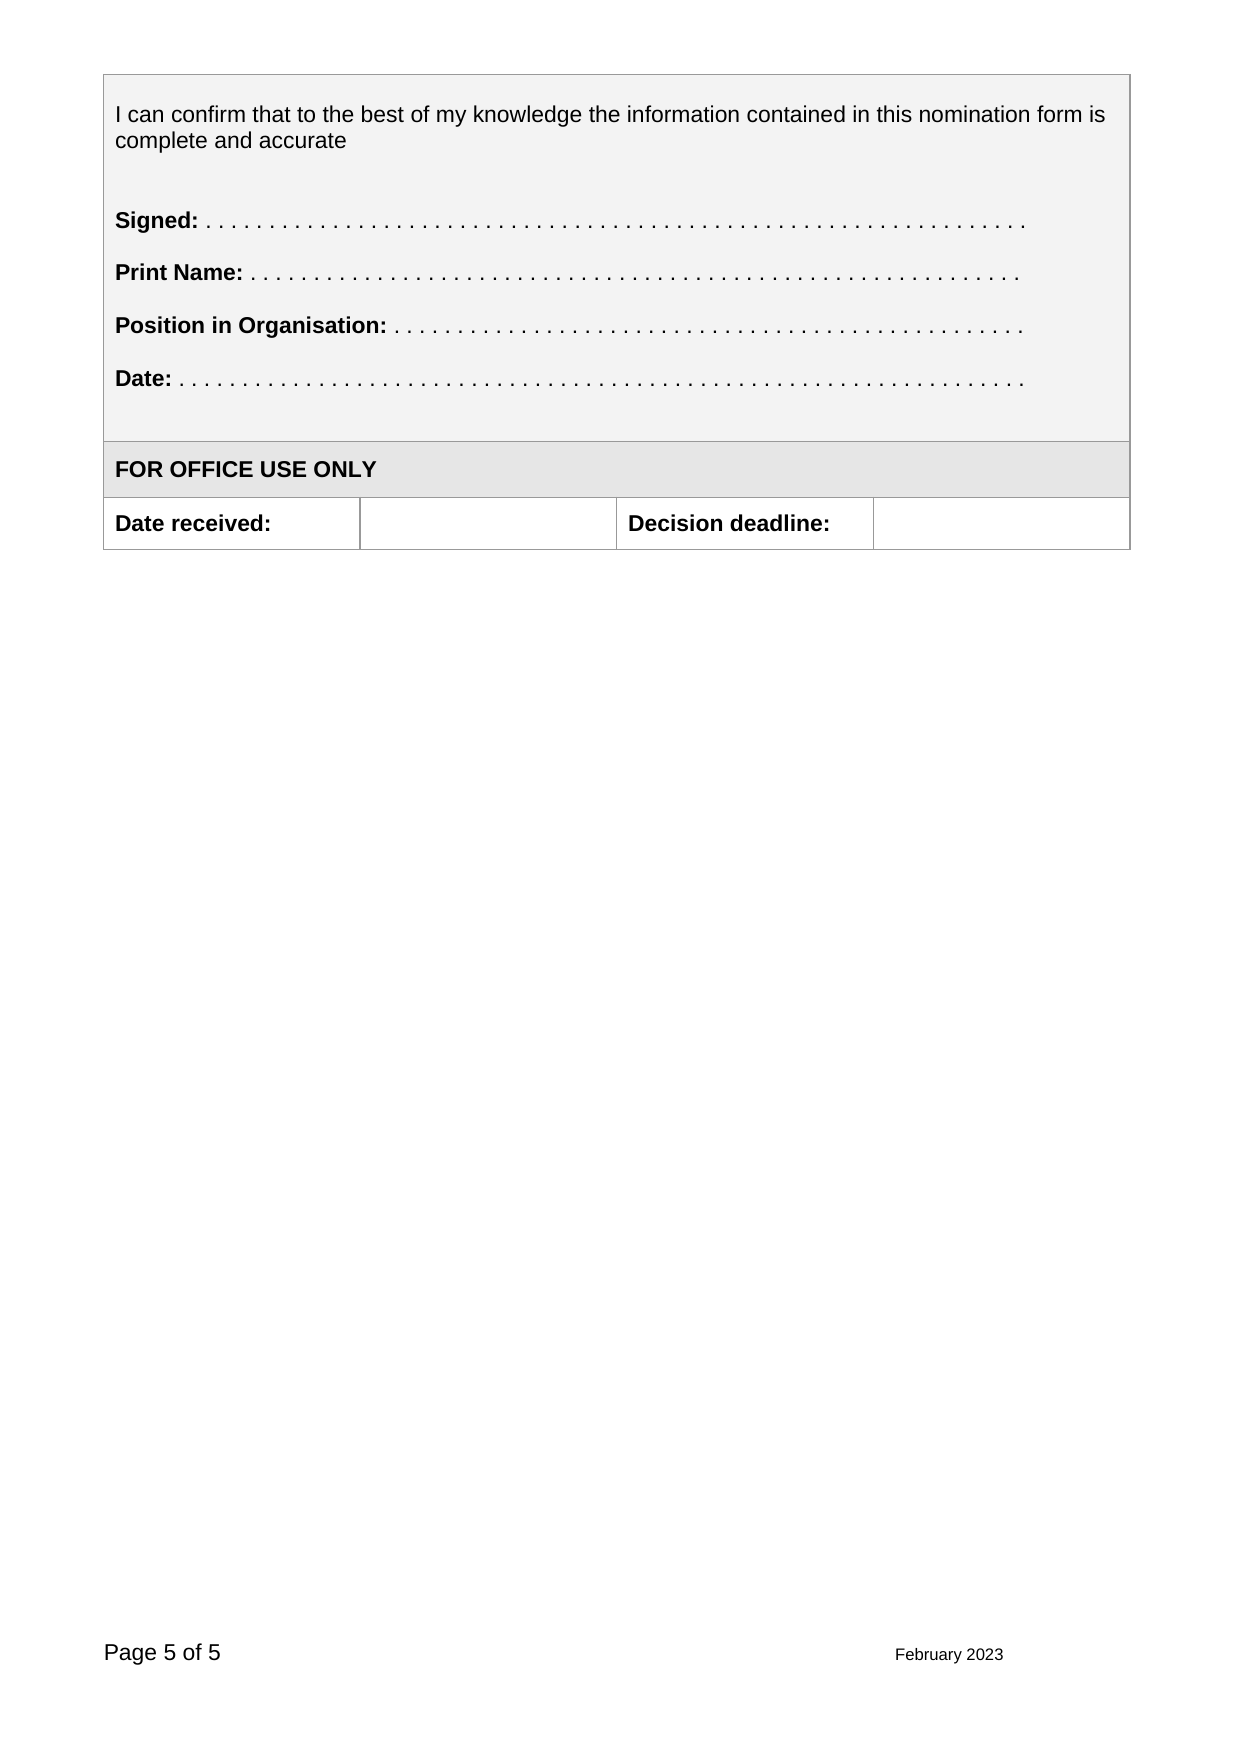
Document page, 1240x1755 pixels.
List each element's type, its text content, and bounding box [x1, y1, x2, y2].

table_cell FOR OFFICE USE ONLY [104, 442, 1129, 497]
table_cell [874, 498, 1129, 549]
table_cell Decision deadline: [617, 498, 873, 549]
table_cell Date received: [104, 498, 359, 549]
table_header I can confirm that to the best of my knowledge the information contained in this nomination form is complete and accurate Signed: . . . . . . . . . . . . . . . . . . . . . . . . . . . . . . . . . . . . . . . . . . . . . . . . . . . . . . . . . . . . . . . . . Print Name: . . . . . . . . . . . . . . . . . . . . . . . . . . . . . . . . . . . . . . . . . . . . . . . . . . . . . . . . . . . . . Position in Organisation: . . . . . . . . . . . . . . . . . . . . . . . . . . . . . . . . . . . . . . . . . . . . . . . . . . Date: . . . . . . . . . . . . . . . . . . . . . . . . . . . . . . . . . . . . . . . . . . . . . . . . . . . . . . . . . . . . . . . . . . . [104, 75, 1129, 441]
table_cell [361, 498, 616, 549]
